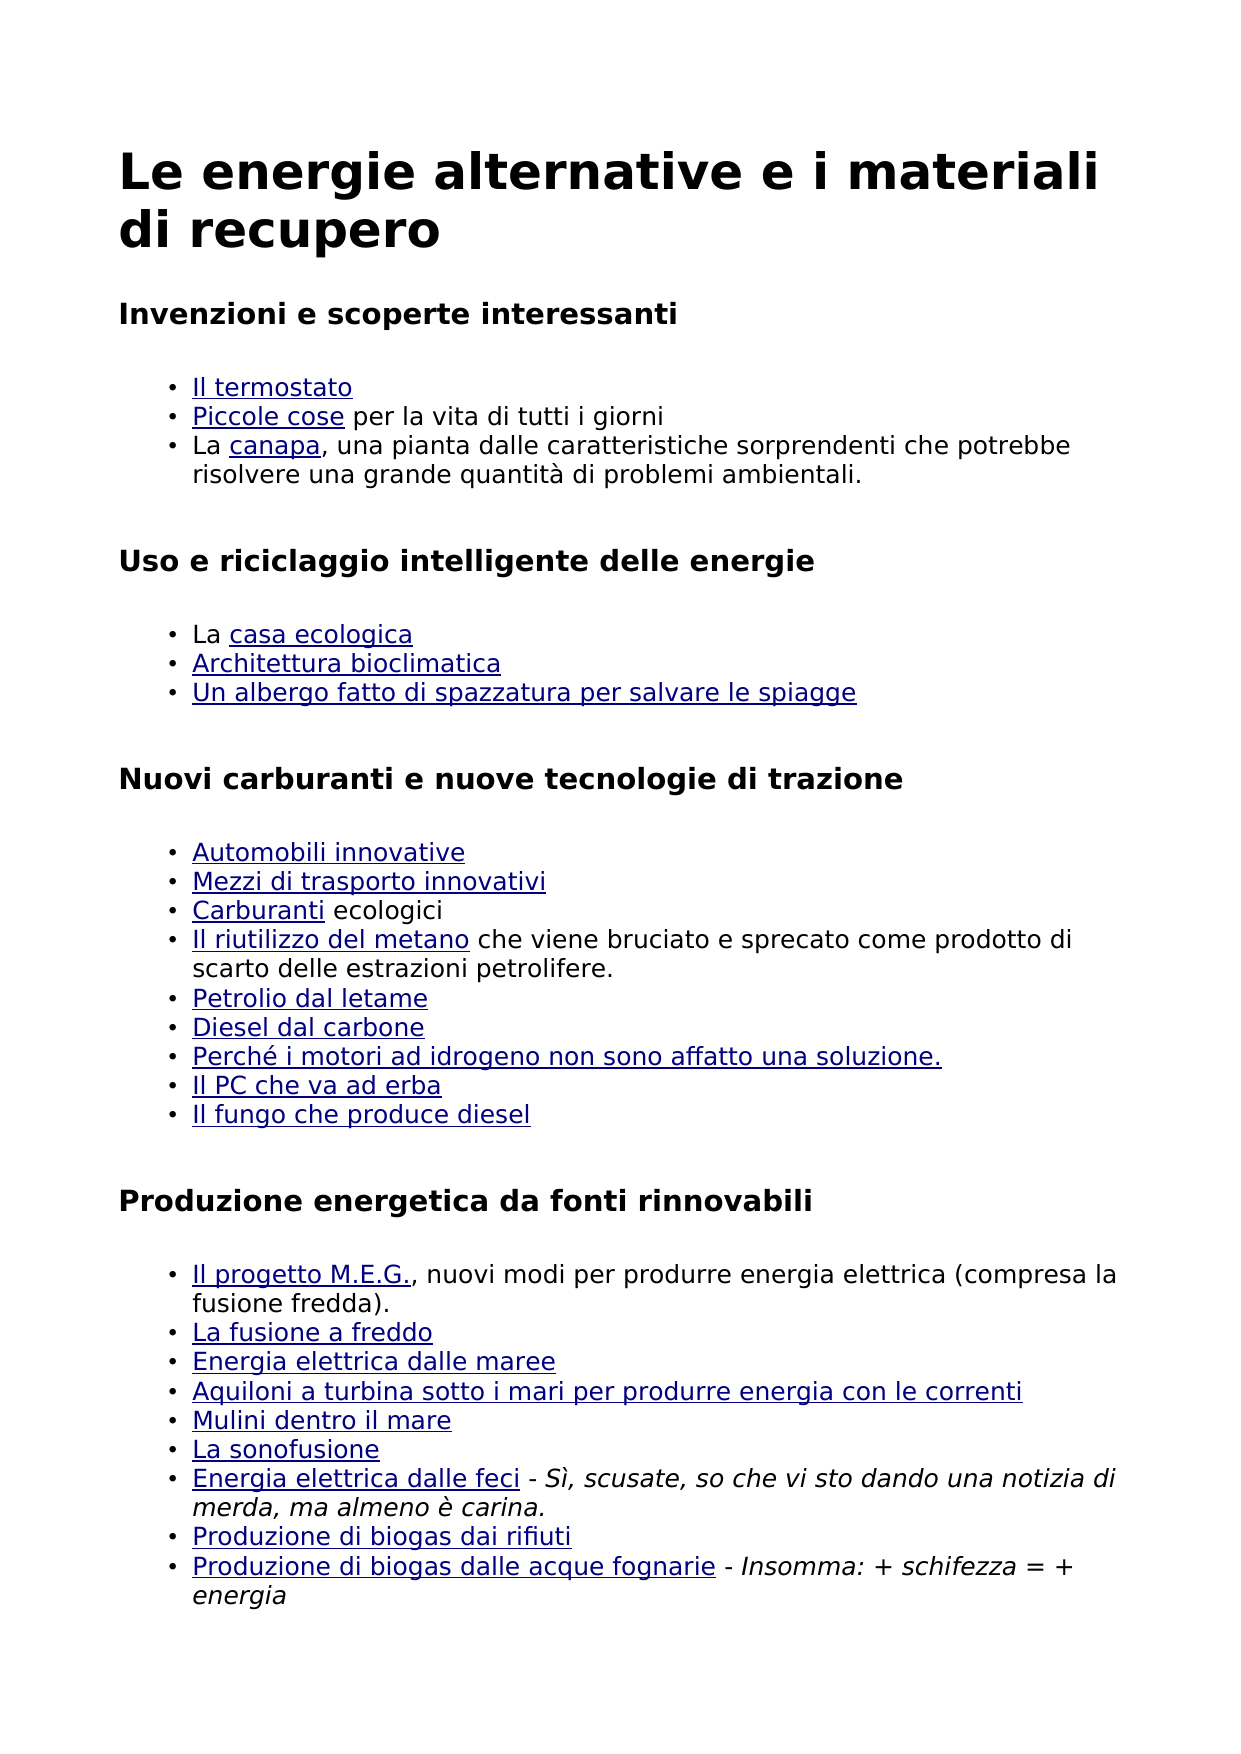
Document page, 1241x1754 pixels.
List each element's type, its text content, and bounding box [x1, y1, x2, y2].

list Piccole cose per la vita di tutti i giorni [177, 402, 1122, 431]
list Produzione di biogas dai rifiuti [177, 1523, 1122, 1552]
subtitle Nuovi carburanti e nuove tecnologie di trazione [118, 762, 1122, 796]
list La casa ecologica [177, 620, 1122, 649]
list Perché i motori ad idrogeno non sono affatto una soluzione. [177, 1042, 1122, 1071]
list Il progetto M.E.G., nuovi modi per produrre energia elettrica (compresa la fusione fredda). [177, 1260, 1122, 1318]
list Il PC che va ad erba [177, 1071, 1122, 1101]
list Un albergo fatto di spazzatura per salvare le spiagge [177, 678, 1122, 708]
list Il termostato [177, 373, 1122, 402]
list Petrolio dal letame [177, 984, 1122, 1013]
list Energia elettrica dalle maree [177, 1348, 1122, 1377]
list Il fungo che produce diesel [177, 1101, 1122, 1130]
list Carburanti ecologici [177, 896, 1122, 926]
list Aquiloni a turbina sotto i mari per produrre energia con le correnti [177, 1377, 1122, 1406]
list Automobili innovative [177, 838, 1122, 867]
list La sonofusione [177, 1435, 1122, 1464]
list La fusione a freddo [177, 1318, 1122, 1348]
subtitle Produzione energetica da fonti rinnovabili [118, 1184, 1122, 1218]
subtitle Uso e riciclaggio intelligente delle energie [118, 544, 1122, 578]
list Diesel dal carbone [177, 1013, 1122, 1042]
list Il riutilizzo del metano che viene bruciato e sprecato come prodotto di scarto delle estrazioni petrolifere. [177, 926, 1122, 984]
list Produzione di biogas dalle acque fognarie - Insomma: + schifezza = + energia [177, 1552, 1122, 1610]
list Architettura bioclimatica [177, 649, 1122, 678]
subtitle Invenzioni e scoperte interessanti [118, 297, 1122, 331]
list La canapa, una pianta dalle caratteristiche sorprendenti che potrebbe risolvere una grande quantità di problemi ambientali. [177, 431, 1122, 490]
list Energia elettrica dalle feci - Sì, scusate, so che vi sto dando una notizia di merda, ma almeno è carina. [177, 1464, 1122, 1523]
subtitle Le energie alternative e i materiali di recupero [118, 143, 1122, 259]
list Mulini dentro il mare [177, 1406, 1122, 1435]
list Mezzi di trasporto innovativi [177, 867, 1122, 896]
